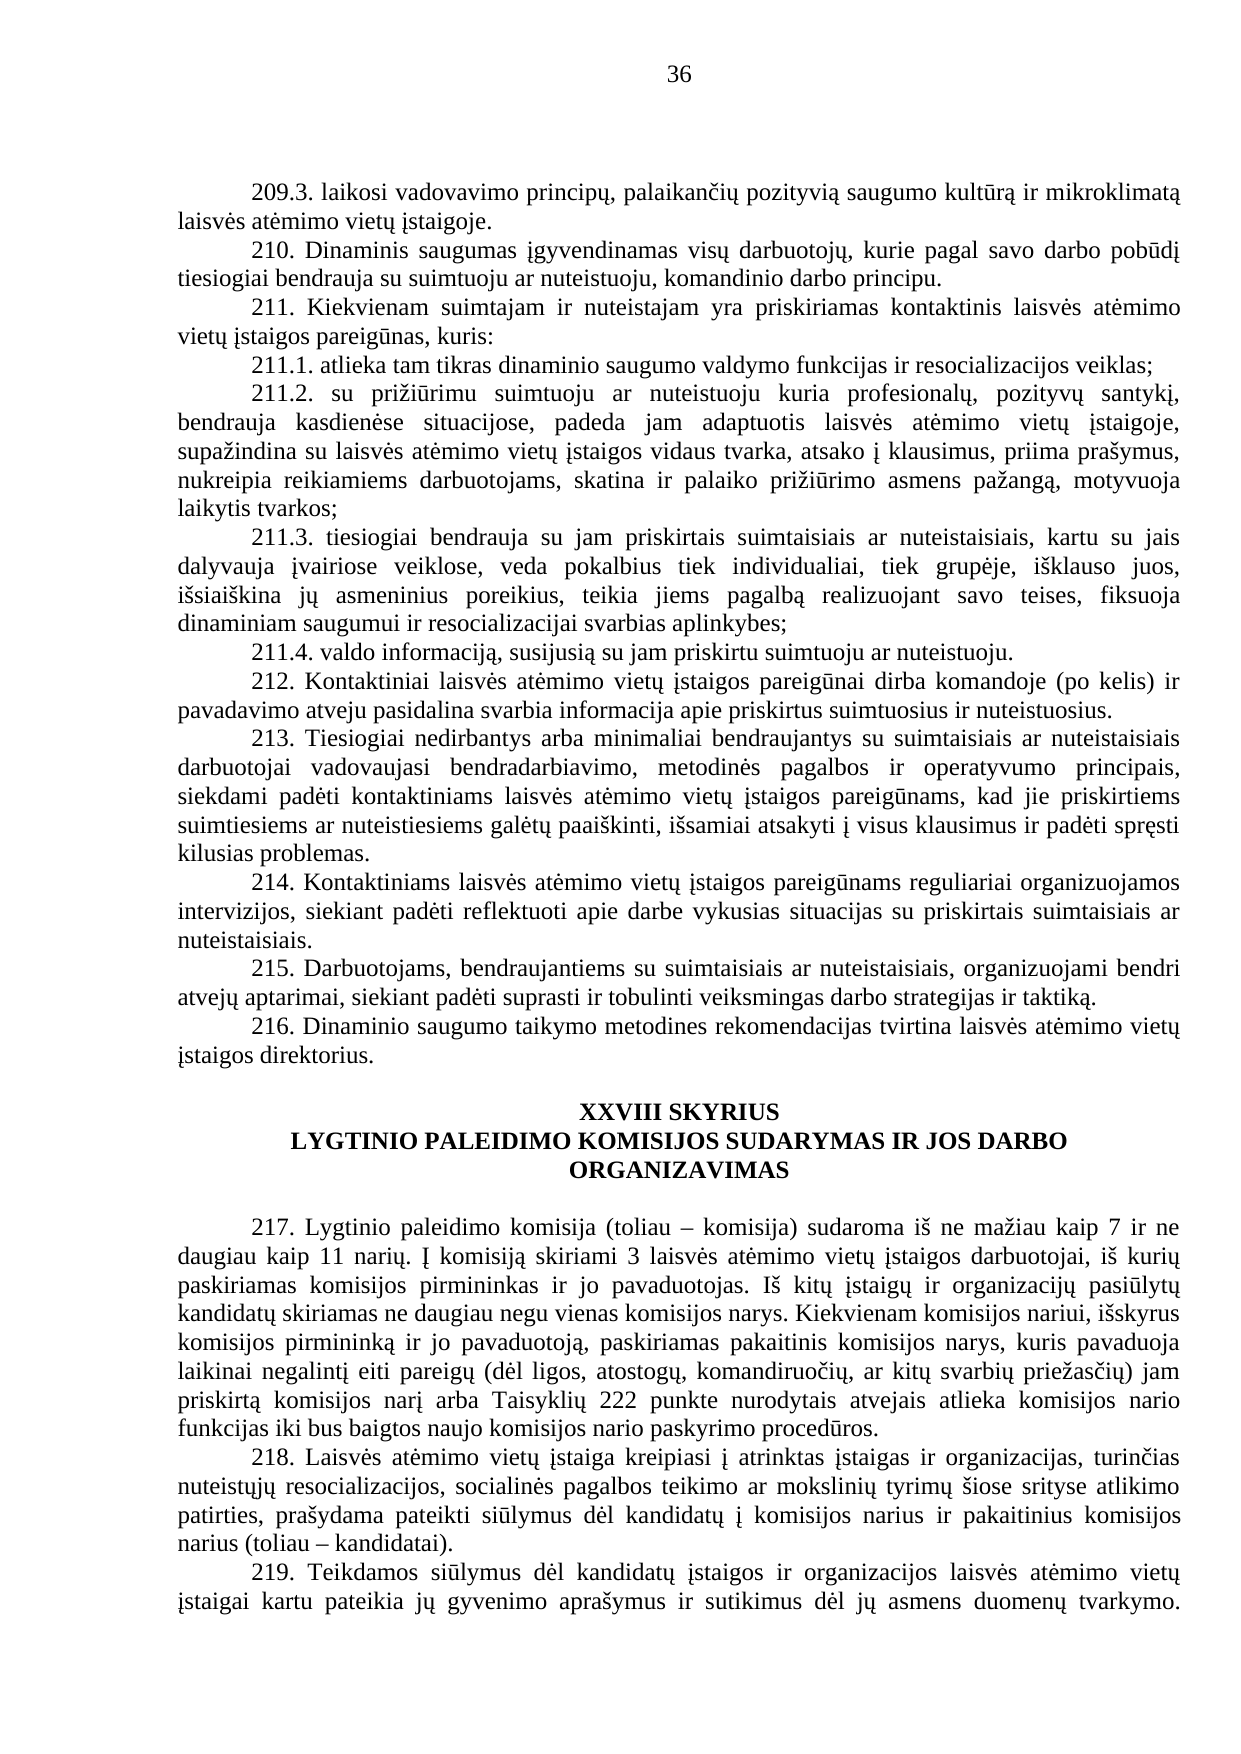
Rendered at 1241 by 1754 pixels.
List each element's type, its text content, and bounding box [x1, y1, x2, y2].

text 211.4. valdo informaciją, susijusią su jam priskirtu suimtuoju ar nuteistuoju. [177, 637, 1181, 666]
text 211.3. tiesiogiai bendrauja su jam priskirtais suimtaisiais ar nuteistaisiais, kartu su jais dalyvauja įvairiose veiklose, veda pokalbius tiek individualiai, tiek grupėje, išklauso juos, išsiaiškina jų asmeninius poreikius, teikia jiems pagalbą realizuojant savo teises, fiksuoja dinaminiam saugumui ir resocializacijai svarbias aplinkybes; [177, 522, 1181, 637]
text 215. Darbuotojams, bendraujantiems su suimtaisiais ar nuteistaisiais, organizuojami bendri atvejų aptarimai, siekiant padėti suprasti ir tobulinti veiksmingas darbo strategijas ir taktiką. [177, 953, 1181, 1011]
text 217. Lygtinio paleidimo komisija (toliau – komisija) sudaroma iš ne mažiau kaip 7 ir ne daugiau kaip 11 narių. Į komisiją skiriami 3 laisvės atėmimo vietų įstaigos darbuotojai, iš kurių paskiriamas komisijos pirmininkas ir jo pavaduotojas. Iš kitų įstaigų ir organizacijų pasiūlytų kandidatų skiriamas ne daugiau negu vienas komisijos narys. Kiekvienam komisijos nariui, išskyrus komisijos pirmininką ir jo pavaduotoją, paskiriamas pakaitinis komisijos narys, kuris pavaduoja laikinai negalintį eiti pareigų (dėl ligos, atostogų, komandiruočių, ar kitų svarbių priežasčių) jam priskirtą komisijos narį arba Taisyklių 222 punkte nurodytais atvejais atlieka komisijos nario funkcijas iki bus baigtos naujo komisijos nario paskyrimo procedūros. [177, 1212, 1181, 1442]
text 214. Kontaktiniams laisvės atėmimo vietų įstaigos pareigūnams reguliariai organizuojamos intervizijos, siekiant padėti reflektuoti apie darbe vykusias situacijas su priskirtais suimtaisiais ar nuteistaisiais. [177, 867, 1181, 953]
text 211.2. su prižiūrimu suimtuoju ar nuteistuoju kuria profesionalų, pozityvų santykį, bendrauja kasdienėse situacijose, padeda jam adaptuotis laisvės atėmimo vietų įstaigoje, supažindina su laisvės atėmimo vietų įstaigos vidaus tvarka, atsako į klausimus, priima prašymus, nukreipia reikiamiems darbuotojams, skatina ir palaiko prižiūrimo asmens pažangą, motyvuoja laikytis tvarkos; [177, 378, 1181, 522]
text 218. Laisvės atėmimo vietų įstaiga kreipiasi į atrinktas įstaigas ir organizacijas, turinčias nuteistųjų resocializacijos, socialinės pagalbos teikimo ar mokslinių tyrimų šiose srityse atlikimo patirties, prašydama pateikti siūlymus dėl kandidatų į komisijos narius ir pakaitinius komisijos narius (toliau – kandidatai). [177, 1442, 1181, 1557]
text XXVIII SKYRIUS [177, 1097, 1181, 1126]
text 211.1. atlieka tam tikras dinaminio saugumo valdymo funkcijas ir resocializacijos veiklas; [177, 350, 1181, 378]
text 216. Dinaminio saugumo taikymo metodines rekomendacijas tvirtina laisvės atėmimo vietų įstaigos direktorius. [177, 1011, 1181, 1068]
text 212. Kontaktiniai laisvės atėmimo vietų įstaigos pareigūnai dirba komandoje (po kelis) ir pavadavimo atveju pasidalina svarbia informacija apie priskirtus suimtuosius ir nuteistuosius. [177, 666, 1181, 723]
text 209.3. laikosi vadovavimo principų, palaikančių pozityvią saugumo kultūrą ir mikroklimatą laisvės atėmimo vietų įstaigoje. [177, 177, 1181, 235]
text 210. Dinaminis saugumas įgyvendinamas visų darbuotojų, kurie pagal savo darbo pobūdį tiesiogiai bendrauja su suimtuoju ar nuteistuoju, komandinio darbo principu. [177, 235, 1181, 292]
text LYGTINIO PALEIDIMO KOMISIJOS SUDARYMAS IR JOS DARBO ORGANIZAVIMAS [177, 1126, 1181, 1183]
text 213. Tiesiogiai nedirbantys arba minimaliai bendraujantys su suimtaisiais ar nuteistaisiais darbuotojai vadovaujasi bendradarbiavimo, metodinės pagalbos ir operatyvumo principais, siekdami padėti kontaktiniams laisvės atėmimo vietų įstaigos pareigūnams, kad jie priskirtiems suimtiesiems ar nuteistiesiems galėtų paaiškinti, išsamiai atsakyti į visus klausimus ir padėti spręsti kilusias problemas. [177, 723, 1181, 867]
text 211. Kiekvienam suimtajam ir nuteistajam yra priskiriamas kontaktinis laisvės atėmimo vietų įstaigos pareigūnas, kuris: [177, 292, 1181, 350]
text 219. Teikdamos siūlymus dėl kandidatų įstaigos ir organizacijos laisvės atėmimo vietų įstaigai kartu pateikia jų gyvenimo aprašymus ir sutikimus dėl jų asmens duomenų tvarkymo. [177, 1557, 1181, 1615]
